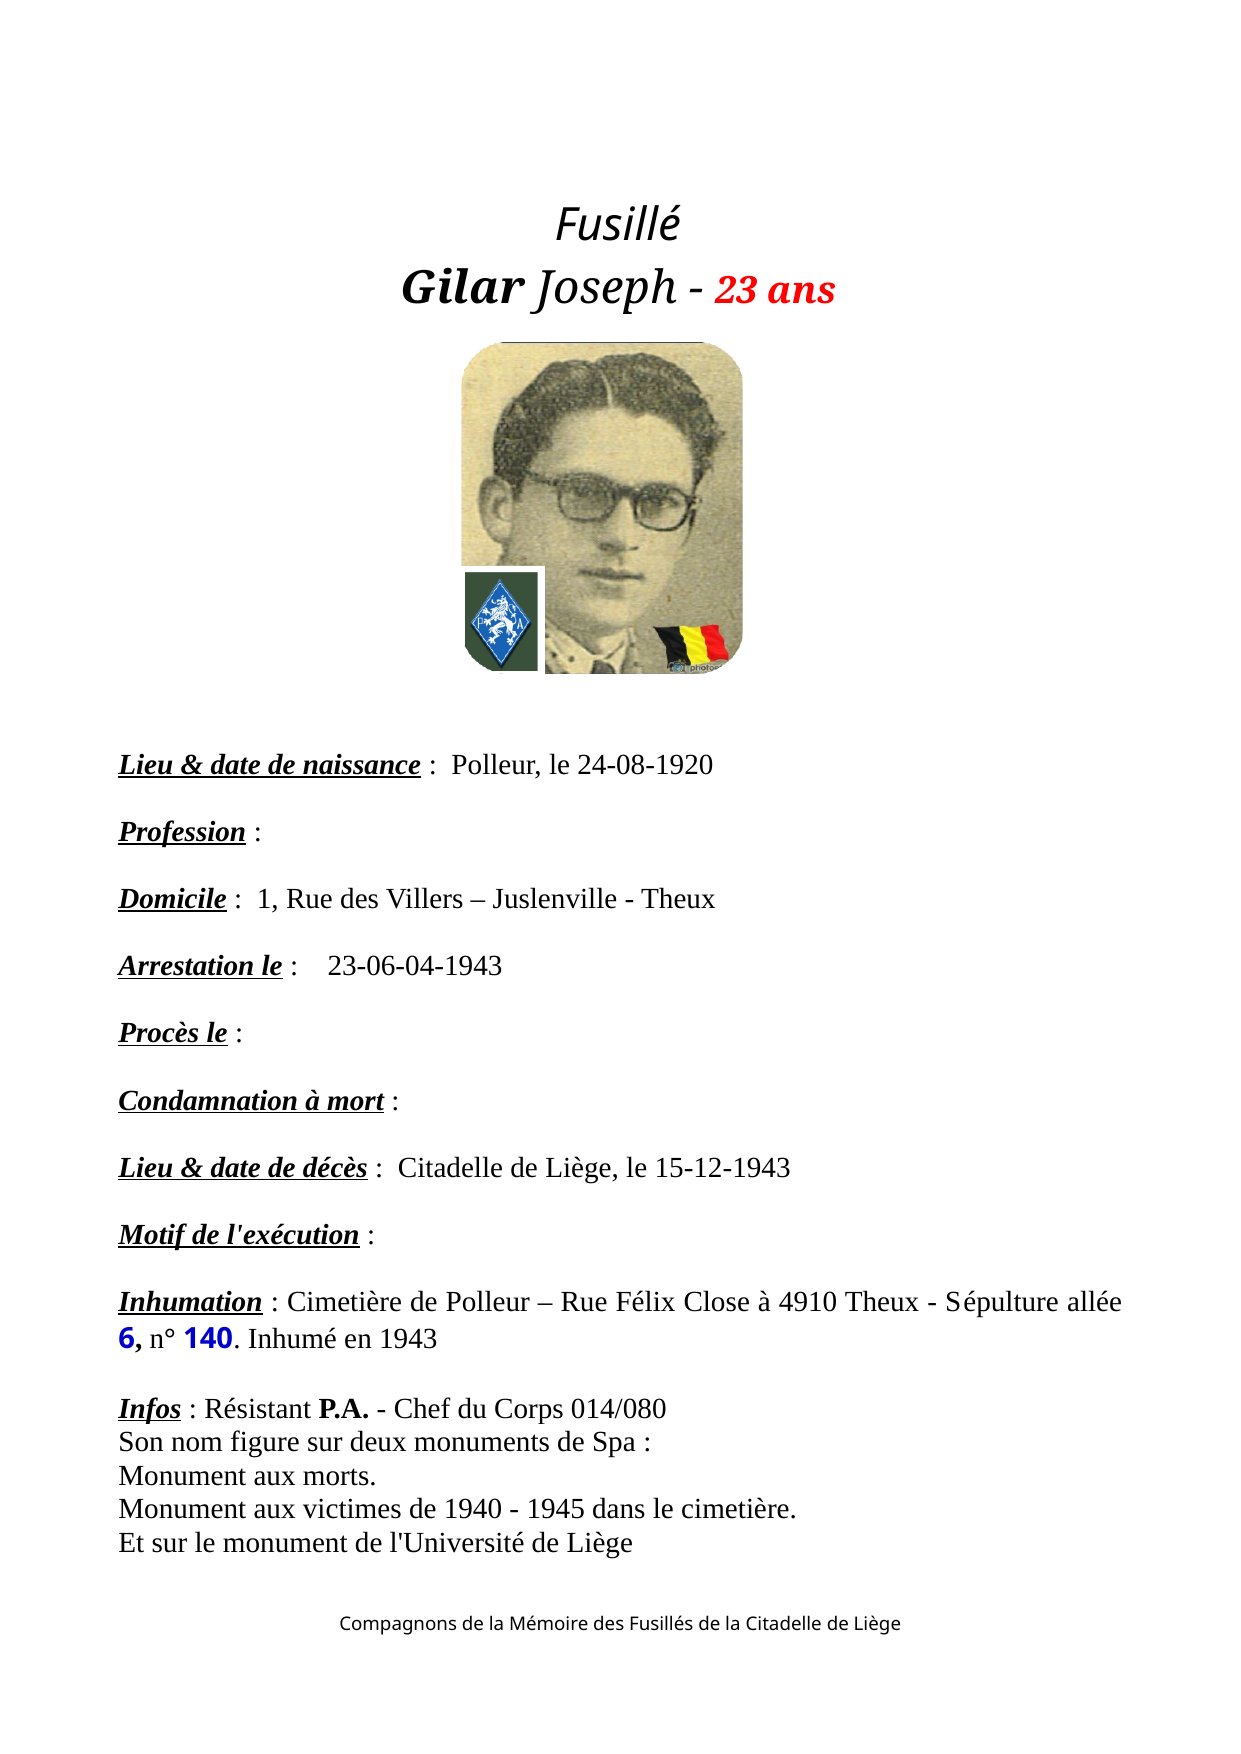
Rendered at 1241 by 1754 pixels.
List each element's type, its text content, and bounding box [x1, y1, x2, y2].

text Fusillé [118, 192, 1122, 254]
text Procès le : [118, 1016, 1122, 1049]
text Lieu & date de naissance : Polleur, le 24-08-1920 [118, 747, 1122, 781]
text Lieu & date de décès : Citadelle de Liège, le 15-12-1943 [118, 1150, 1122, 1183]
picture [461, 341, 743, 674]
text Inhumation : Cimetière de Polleur – Rue Félix Close à 4910 Theux - Sépulture allée 6, n° 140. Inhumé en 1943 [118, 1284, 1122, 1357]
text Profession : [118, 814, 1122, 848]
text Domicile : 1, Rue des Villers – Juslenville - Theux [118, 881, 1122, 915]
text Infos : Résistant P.A. - Chef du Corps 014/080 Son nom figure sur deux monuments de Spa : Monument aux morts. Monument aux victimes de 1940 - 1945 dans le cimetière. Et sur le monument de l'Université de Liège [118, 1391, 1122, 1558]
text Motif de l'exécution : [118, 1217, 1122, 1250]
text Condamnation à mort : [118, 1083, 1122, 1116]
text Arrestation le : 23-06-04-1943 [118, 948, 1122, 982]
text Gilar Joseph - 23 ans [118, 254, 1122, 317]
